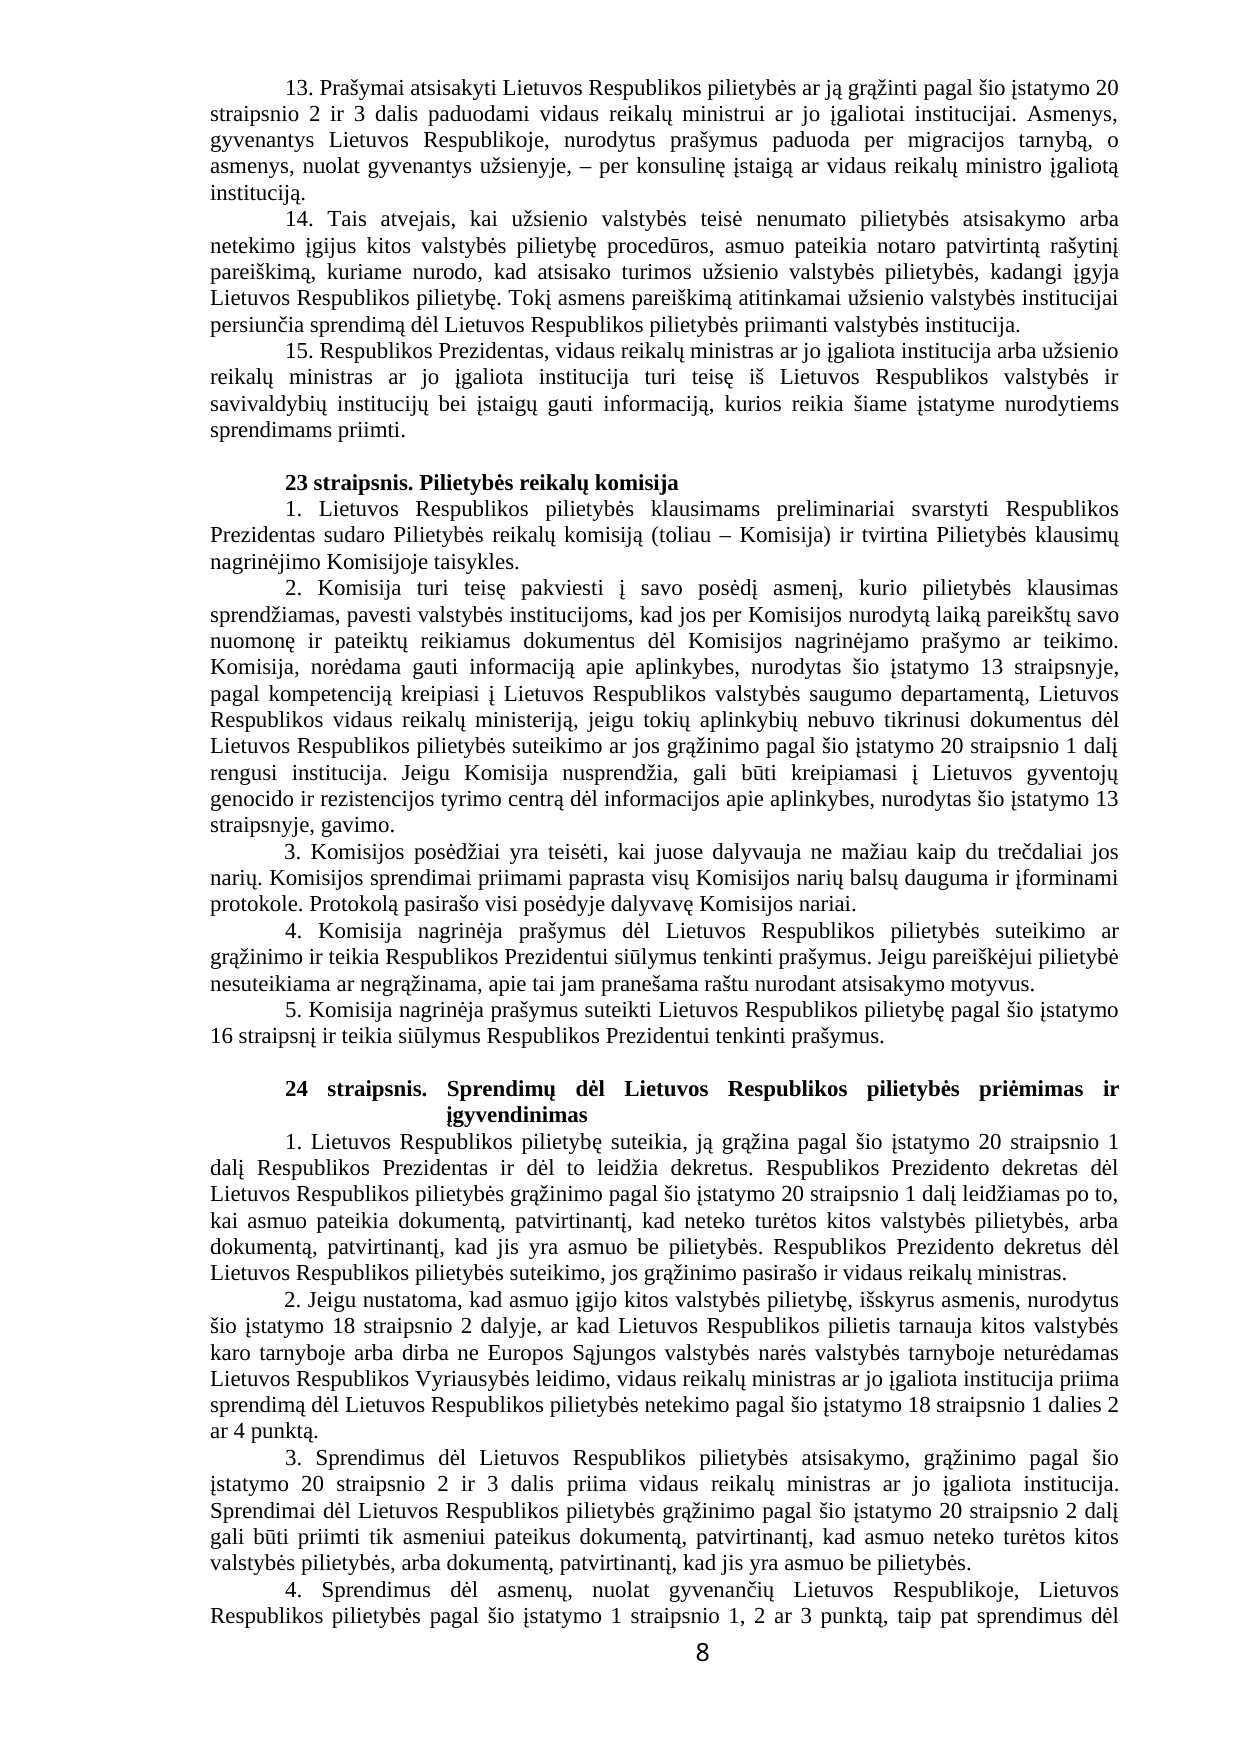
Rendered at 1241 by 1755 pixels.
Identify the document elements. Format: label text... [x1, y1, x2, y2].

text 23 straipsnis. Pilietybės reikalų komisija [210, 469, 1120, 495]
text 24 straipsnis. Sprendimų dėl Lietuvos Respublikos pilietybės priėmimas ir įgyvendinimas [285, 1075, 1120, 1128]
text 3. Sprendimus dėl Lietuvos Respublikos pilietybės atsisakymo, grąžinimo pagal šio įstatymo 20 straipsnio 2 ir 3 dalis priima vidaus reikalų ministras ar jo įgaliota institucija. Sprendimai dėl Lietuvos Respublikos pilietybės grąžinimo pagal šio įstatymo 20 straipsnio 2 dalį gali būti priimti tik asmeniui pateikus dokumentą, patvirtinantį, kad asmuo neteko turėtos kitos valstybės pilietybės, arba dokumentą, patvirtinantį, kad jis yra asmuo be pilietybės. [210, 1444, 1120, 1576]
text 4. Sprendimus dėl asmenų, nuolat gyvenančių Lietuvos Respublikoje, Lietuvos Respublikos pilietybės pagal šio įstatymo 1 straipsnio 1, 2 ar 3 punktą, taip pat sprendimus dėl [210, 1576, 1120, 1628]
text 15. Respublikos Prezidentas, vidaus reikalų ministras ar jo įgaliota institucija arba užsienio reikalų ministras ar jo įgaliota institucija turi teisę iš Lietuvos Respublikos valstybės ir savivaldybių institucijų bei įstaigų gauti informaciją, kurios reikia šiame įstatyme nurodytiems sprendimams priimti. [210, 337, 1120, 442]
text 4. Komisija nagrinėja prašymus dėl Lietuvos Respublikos pilietybės suteikimo ar grąžinimo ir teikia Respublikos Prezidentui siūlymus tenkinti prašymus. Jeigu pareiškėjui pilietybė nesuteikiama ar negrąžinama, apie tai jam pranešama raštu nurodant atsisakymo motyvus. [210, 917, 1120, 996]
text 2. Jeigu nustatoma, kad asmuo įgijo kitos valstybės pilietybę, išskyrus asmenis, nurodytus šio įstatymo 18 straipsnio 2 dalyje, ar kad Lietuvos Respublikos pilietis tarnauja kitos valstybės karo tarnyboje arba dirba ne Europos Sąjungos valstybės narės valstybės tarnyboje neturėdamas Lietuvos Respublikos Vyriausybės leidimo, vidaus reikalų ministras ar jo įgaliota institucija priima sprendimą dėl Lietuvos Respublikos pilietybės netekimo pagal šio įstatymo 18 straipsnio 1 dalies 2 ar 4 punktą. [210, 1286, 1120, 1444]
text 5. Komisija nagrinėja prašymus suteikti Lietuvos Respublikos pilietybę pagal šio įstatymo 16 straipsnį ir teikia siūlymus Respublikos Prezidentui tenkinti prašymus. [210, 996, 1120, 1049]
text 13. Prašymai atsisakyti Lietuvos Respublikos pilietybės ar ją grąžinti pagal šio įstatymo 20 straipsnio 2 ir 3 dalis paduodami vidaus reikalų ministrui ar jo įgaliotai institucijai. Asmenys, gyvenantys Lietuvos Respublikoje, nurodytus prašymus paduoda per migracijos tarnybą, o asmenys, nuolat gyvenantys užsienyje, – per konsulinę įstaigą ar vidaus reikalų ministro įgaliotą instituciją. [210, 73, 1120, 205]
text 14. Tais atvejais, kai užsienio valstybės teisė nenumato pilietybės atsisakymo arba netekimo įgijus kitos valstybės pilietybę procedūros, asmuo pateikia notaro patvirtintą rašytinį pareiškimą, kuriame nurodo, kad atsisako turimos užsienio valstybės pilietybės, kadangi įgyja Lietuvos Respublikos pilietybę. Tokį asmens pareiškimą atitinkamai užsienio valstybės institucijai persiunčia sprendimą dėl Lietuvos Respublikos pilietybės priimanti valstybės institucija. [210, 205, 1120, 337]
text 2. Komisija turi teisę pakviesti į savo posėdį asmenį, kurio pilietybės klausimas sprendžiamas, pavesti valstybės institucijoms, kad jos per Komisijos nurodytą laiką pareikštų savo nuomonę ir pateiktų reikiamus dokumentus dėl Komisijos nagrinėjamo prašymo ar teikimo. Komisija, norėdama gauti informaciją apie aplinkybes, nurodytas šio įstatymo 13 straipsnyje, pagal kompetenciją kreipiasi į Lietuvos Respublikos valstybės saugumo departamentą, Lietuvos Respublikos vidaus reikalų ministeriją, jeigu tokių aplinkybių nebuvo tikrinusi dokumentus dėl Lietuvos Respublikos pilietybės suteikimo ar jos grąžinimo pagal šio įstatymo 20 straipsnio 1 dalį rengusi institucija. Jeigu Komisija nusprendžia, gali būti kreipiamasi į Lietuvos gyventojų genocido ir rezistencijos tyrimo centrą dėl informacijos apie aplinkybes, nurodytas šio įstatymo 13 straipsnyje, gavimo. [210, 574, 1120, 838]
text 1. Lietuvos Respublikos pilietybę suteikia, ją grąžina pagal šio įstatymo 20 straipsnio 1 dalį Respublikos Prezidentas ir dėl to leidžia dekretus. Respublikos Prezidento dekretas dėl Lietuvos Respublikos pilietybės grąžinimo pagal šio įstatymo 20 straipsnio 1 dalį leidžiamas po to, kai asmuo pateikia dokumentą, patvirtinantį, kad neteko turėtos kitos valstybės pilietybės, arba dokumentą, patvirtinantį, kad jis yra asmuo be pilietybės. Respublikos Prezidento dekretus dėl Lietuvos Respublikos pilietybės suteikimo, jos grąžinimo pasirašo ir vidaus reikalų ministras. [210, 1128, 1120, 1286]
text 1. Lietuvos Respublikos pilietybės klausimams preliminariai svarstyti Respublikos Prezidentas sudaro Pilietybės reikalų komisiją (toliau – Komisija) ir tvirtina Pilietybės klausimų nagrinėjimo Komisijoje taisykles. [210, 495, 1120, 574]
text 3. Komisijos posėdžiai yra teisėti, kai juose dalyvauja ne mažiau kaip du trečdaliai jos narių. Komisijos sprendimai priimami paprasta visų Komisijos narių balsų dauguma ir įforminami protokole. Protokolą pasirašo visi posėdyje dalyvavę Komisijos nariai. [210, 838, 1120, 917]
